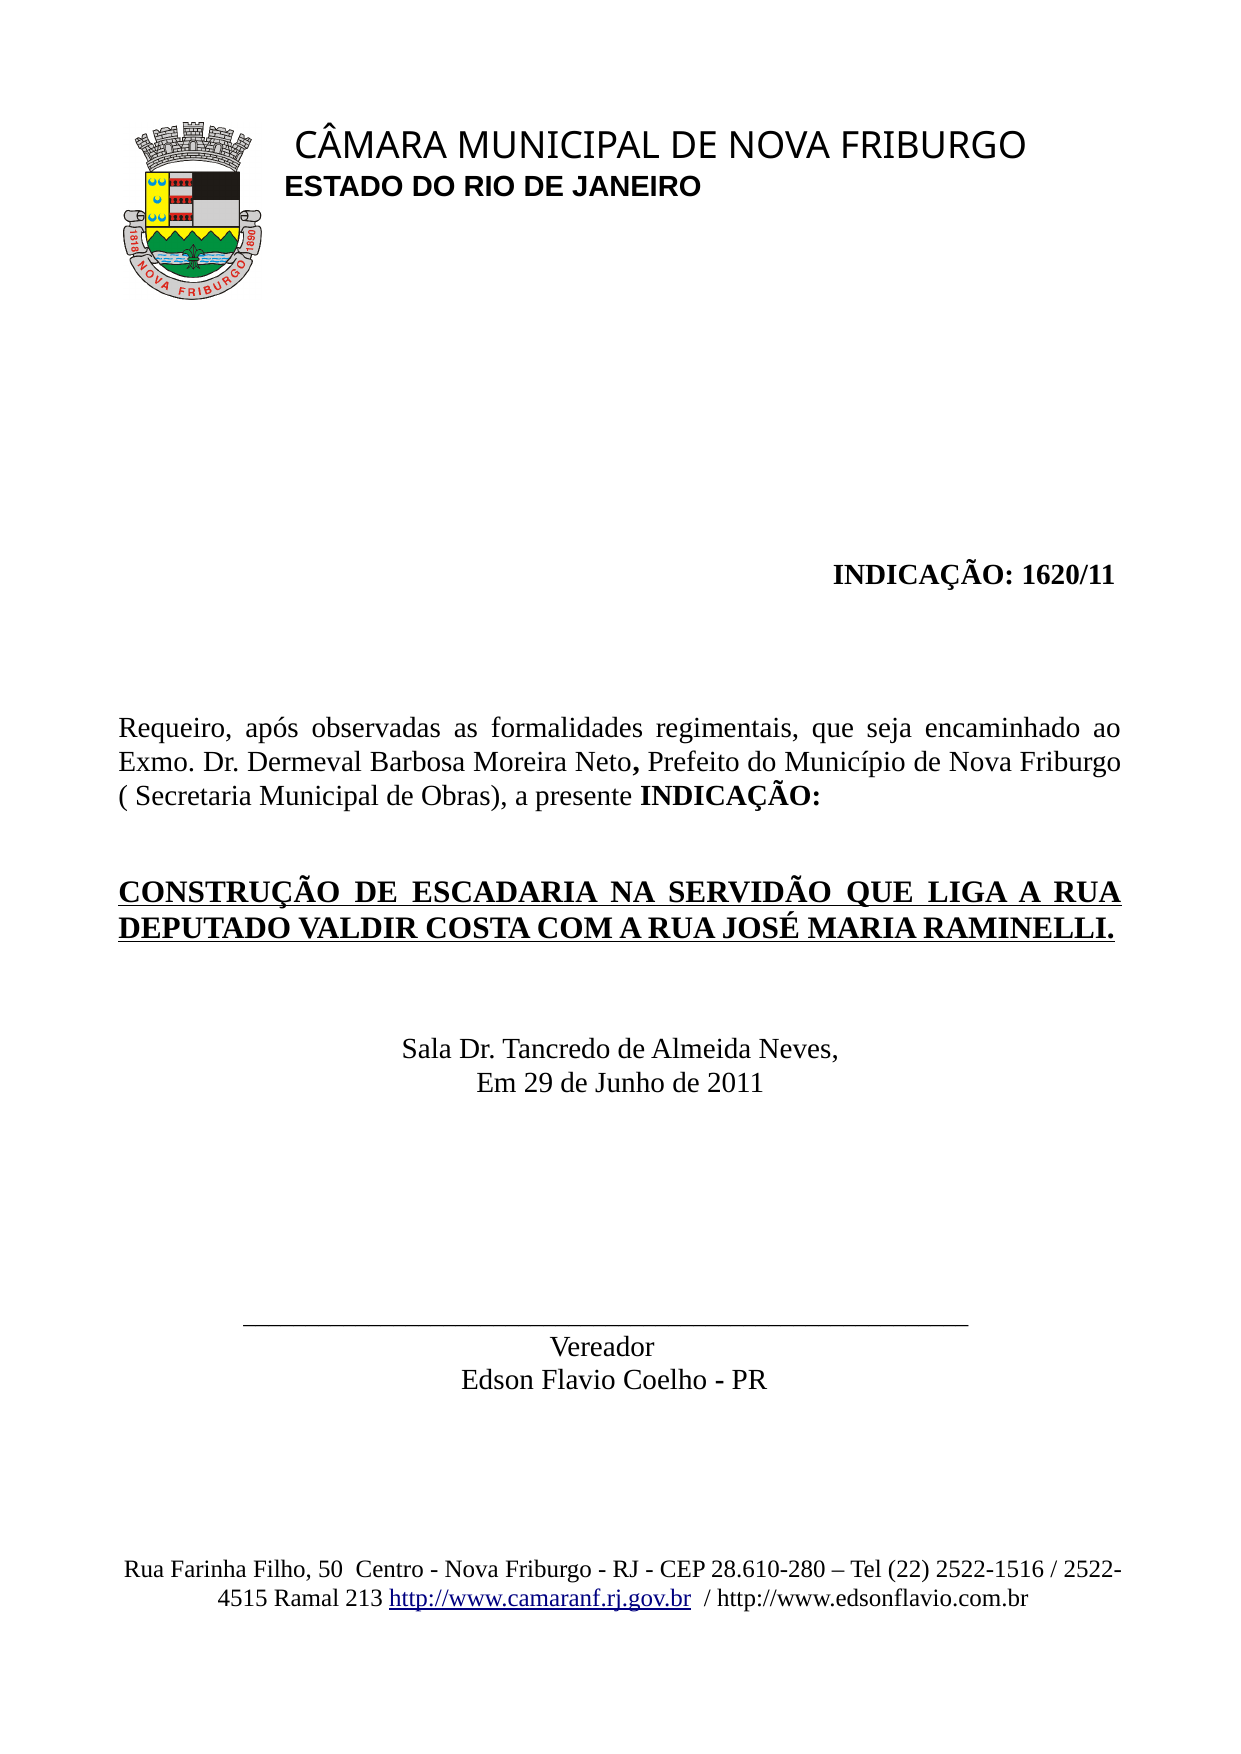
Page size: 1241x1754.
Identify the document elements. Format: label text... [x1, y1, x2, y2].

text __________________________________________________________ [118, 1300, 1122, 1329]
text Em 29 de Junho de 2011 [118, 1065, 1122, 1099]
text CONSTRUÇÃO DE ESCADARIA NA SERVIDÃO QUE LIGA A RUA [118, 873, 1122, 905]
text Requeiro, após observadas as formalidades regimentais, que seja encaminhado ao Exmo. Dr. Dermeval Barbosa Moreira Neto, Prefeito do Município de Nova Friburgo ( Secretaria Municipal de Obras), a presente INDICAÇÃO: [118, 711, 1122, 811]
text Edson Flavio Coelho - PR [118, 1362, 1122, 1396]
text Rua Farinha Filho, 50 Centro - Nova Friburgo - RJ - CEP 28.610-280 – Tel (22) 2522-1516 / 2522-4515 Ramal 213 http://www.camaranf.rj.gov.br / http://www.edsonflavio.com.br [118, 1554, 1128, 1612]
text Vereador [118, 1329, 1122, 1362]
text CÂMARA MUNICIPAL DE NOVA FRIBURGO ESTADO DO RIO DE JANEIRO [118, 118, 1122, 303]
text Sala Dr. Tancredo de Almeida Neves, [118, 1032, 1122, 1065]
text INDICAÇÃO: 1620/11 [118, 557, 1122, 591]
text DEPUTADO VALDIR COSTA COM A RUA JOSÉ MARIA RAMINELLI. [118, 906, 1122, 945]
